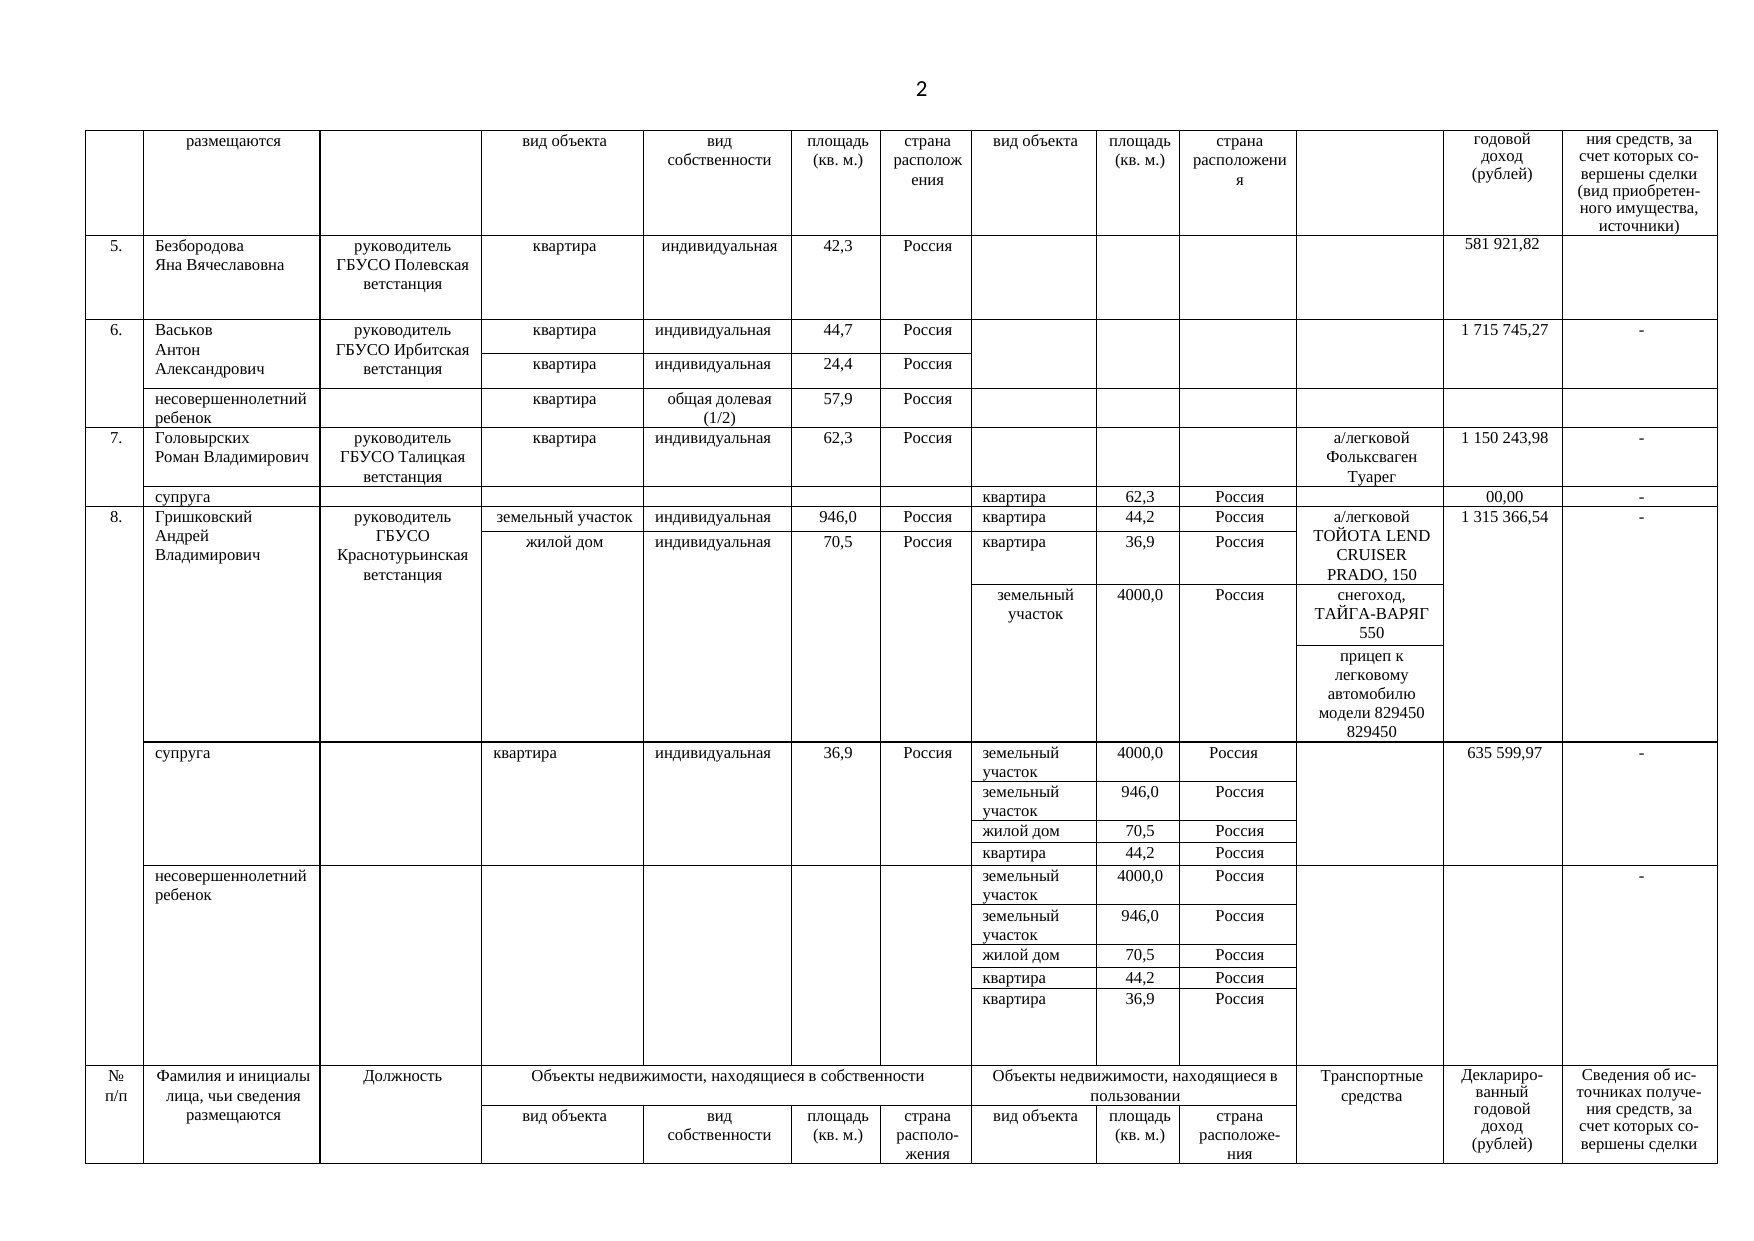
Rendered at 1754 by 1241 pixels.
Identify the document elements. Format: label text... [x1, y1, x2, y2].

table_cell [1297, 131, 1443, 234]
table_cell квартира [972, 989, 1096, 1065]
table_cell [1180, 236, 1296, 319]
table_cell Транспортные средства [1297, 1066, 1443, 1163]
table_cell квартира [482, 389, 643, 427]
table_cell 70,5 [1097, 821, 1179, 842]
table_cell [482, 487, 643, 506]
table_cell Россия [881, 507, 971, 531]
table_cell вид объекта [482, 131, 643, 234]
table_cell [1297, 236, 1443, 319]
table_cell [1444, 866, 1562, 1065]
table_cell 1 315 366,54 [1444, 507, 1562, 741]
table_cell 70,5 [792, 532, 880, 741]
table_cell земельный участок [482, 507, 643, 531]
table_cell Безбородова Яна Вячеславовна [144, 236, 319, 319]
table_cell 635 599,97 [1444, 743, 1562, 865]
table_cell руководитель ГБУСО Краснотурьинская ветстанция [321, 507, 481, 741]
table_cell Фамилия и инициалы лица, чьи сведения размещаются [144, 1066, 319, 1163]
table_cell 581 921,82 [1444, 236, 1562, 319]
table_cell [1097, 236, 1179, 319]
table_cell страна расположе-ния [1180, 1106, 1296, 1163]
table_cell 00,00 [1444, 487, 1562, 506]
table_cell Россия [1180, 945, 1296, 967]
table_cell Россия [1180, 532, 1296, 583]
table_cell 946,0 [792, 507, 880, 531]
table_cell Должность [321, 1066, 481, 1163]
table_cell квартира [482, 320, 643, 352]
table_cell - [1563, 428, 1717, 486]
table_cell площадь (кв. м.) [792, 1106, 880, 1163]
table_cell Россия [1180, 821, 1296, 842]
table_cell [482, 866, 643, 1065]
table_cell [792, 866, 880, 1065]
table_cell Россия [881, 320, 971, 352]
table_cell прицеп к легковому автомобилю модели 829450 829450 [1297, 646, 1443, 741]
table_cell Россия [1180, 507, 1296, 531]
table_cell Головырских Роман Владимирович [144, 428, 319, 486]
table_cell квартира [972, 968, 1096, 987]
table_cell вид собственности [644, 1106, 791, 1163]
table_cell 44,2 [1097, 507, 1179, 531]
table_cell Россия [881, 428, 971, 486]
table_cell - [1563, 320, 1717, 388]
table_cell квартира [972, 507, 1096, 531]
table_cell Россия [881, 236, 971, 319]
table_cell [86, 131, 143, 234]
table_cell несовершеннолетний ребенок [144, 866, 319, 1065]
table_cell - [1563, 507, 1717, 741]
table_cell [1297, 389, 1443, 427]
table_cell [1180, 320, 1296, 388]
table_cell земельный участок [972, 743, 1096, 781]
table_cell 70,5 [1097, 945, 1179, 967]
table_cell 62,3 [792, 428, 880, 486]
table_cell площадь (кв. м.) [1097, 1106, 1179, 1163]
table_cell Россия [881, 389, 971, 427]
table_cell индивидуальная [644, 320, 791, 352]
table_cell 24,4 [792, 354, 880, 388]
table_cell общая долевая (1/2) [644, 389, 791, 427]
table_cell квартира [482, 428, 643, 486]
table_cell [1297, 743, 1443, 865]
table_cell 4000,0 [1097, 866, 1179, 904]
table_cell руководитель ГБУСО Полевская ветстанция [321, 236, 481, 319]
table_cell 42,3 [792, 236, 880, 319]
table_cell [972, 389, 1096, 427]
table_cell 7. [86, 428, 143, 506]
table_cell [321, 487, 481, 506]
table_cell квартира [482, 236, 643, 319]
table_cell 946,0 [1097, 905, 1179, 944]
table_cell вид собственности [644, 131, 791, 234]
table_cell Россия [1180, 968, 1296, 987]
table_cell Россия [1180, 989, 1296, 1065]
table_cell индивидуальная [644, 354, 791, 388]
table_cell квартира [972, 487, 1096, 506]
table_cell несовершеннолетний ребенок [144, 389, 319, 427]
table_cell земельный участок [972, 585, 1096, 741]
table_cell жилой дом [972, 945, 1096, 967]
table_cell Россия [1180, 843, 1296, 865]
table_cell [972, 320, 1096, 388]
table_cell 8. [86, 507, 143, 1065]
table_cell земельный участок [972, 866, 1096, 904]
table_cell 57,9 [792, 389, 880, 427]
table_cell страна расположения [881, 131, 971, 234]
table_cell 36,9 [1097, 989, 1179, 1065]
table_cell 4000,0 [1097, 585, 1179, 741]
table_cell Россия [1180, 743, 1296, 781]
table_cell [1563, 389, 1717, 427]
table_cell [1563, 236, 1717, 319]
table_cell [644, 866, 791, 1065]
table_cell индивидуальная [644, 743, 791, 865]
table_cell квартира [482, 354, 643, 388]
table_cell индивидуальная [644, 532, 791, 741]
table_cell жилой дом [482, 532, 643, 741]
table_cell [1297, 487, 1443, 506]
table_cell страна располо-жения [881, 1106, 971, 1163]
table_cell 5. [86, 236, 143, 319]
table_cell Россия [881, 532, 971, 741]
table_cell квартира [972, 843, 1096, 865]
table_cell Россия [1180, 487, 1296, 506]
table_cell 62,3 [1097, 487, 1179, 506]
table_cell [1180, 389, 1296, 427]
table_cell Деклариро-ванный годовой доход (рублей) [1444, 1066, 1562, 1163]
table_cell руководитель ГБУСО Ирбитская ветстанция [321, 320, 481, 388]
table_cell Россия [1180, 782, 1296, 820]
table_cell Россия [1180, 905, 1296, 944]
table_cell 6. [86, 320, 143, 427]
table_cell земельный участок [972, 782, 1096, 820]
table_cell [321, 389, 481, 427]
table_cell площадь (кв. м.) [792, 131, 880, 234]
table_cell 1 150 243,98 [1444, 428, 1562, 486]
table_cell вид объекта [972, 131, 1096, 234]
table_cell [644, 487, 791, 506]
table_cell квартира [972, 532, 1096, 583]
table_cell 1 715 745,27 [1444, 320, 1562, 388]
table_cell № п/п [86, 1066, 143, 1163]
table_cell площадь (кв. м.) [1097, 131, 1179, 234]
table_cell супруга [144, 743, 319, 865]
table_cell 4000,0 [1097, 743, 1179, 781]
table_cell [1097, 389, 1179, 427]
table_cell [321, 131, 481, 234]
table_cell Объекты недвижимости, находящиеся в собственности [482, 1066, 971, 1104]
table_cell [1297, 320, 1443, 388]
table_cell жилой дом [972, 821, 1096, 842]
table_cell 44,2 [1097, 968, 1179, 987]
table_cell Россия [881, 354, 971, 388]
table_cell страна расположения [1180, 131, 1296, 234]
table_cell ния средств, за счет которых со-вершены сделки (вид приобретен-ного имущества, источники) [1563, 131, 1717, 234]
table_cell - [1563, 866, 1717, 1065]
table_cell Сведения об ис-точниках получе-ния средств, за счет которых со-вершены сделки [1563, 1066, 1717, 1163]
table_cell 44,2 [1097, 843, 1179, 865]
table_cell вид объекта [482, 1106, 643, 1163]
table_cell [972, 428, 1096, 486]
table_cell [321, 866, 481, 1065]
table_cell [1180, 428, 1296, 486]
table_cell 946,0 [1097, 782, 1179, 820]
table_cell индивидуальная [644, 236, 791, 319]
table_cell [321, 743, 481, 865]
table_cell 36,9 [792, 743, 880, 865]
table_cell Россия [1180, 585, 1296, 741]
table_cell [972, 236, 1096, 319]
table_cell - [1563, 487, 1717, 506]
table_cell 36,9 [1097, 532, 1179, 583]
table_cell [881, 866, 971, 1065]
table_cell - [1563, 743, 1717, 865]
table_cell индивидуальная [644, 428, 791, 486]
table_cell снегоход, ТАЙГА-ВАРЯГ 550 [1297, 585, 1443, 644]
table_cell Васьков Антон Александрович [144, 320, 319, 388]
table_cell а/легковой ТОЙОТА LEND CRUISER PRADO, 150 [1297, 507, 1443, 583]
table_cell вид объекта [972, 1106, 1096, 1163]
table_cell супруга [144, 487, 319, 506]
table_cell Россия [1180, 866, 1296, 904]
table_cell [792, 487, 880, 506]
table_cell земельный участок [972, 905, 1096, 944]
table_cell [1097, 320, 1179, 388]
table_cell [881, 487, 971, 506]
table_cell Объекты недвижимости, находящиеся в пользовании [972, 1066, 1296, 1104]
table_cell квартира [482, 743, 643, 865]
table_cell 44,7 [792, 320, 880, 352]
table_cell а/легковой Фольксваген Туарег [1297, 428, 1443, 486]
table_cell Россия [881, 743, 971, 865]
table_cell годовой доход (рублей) [1444, 131, 1562, 234]
table_cell руководитель ГБУСО Талицкая ветстанция [321, 428, 481, 486]
table_cell [1444, 389, 1562, 427]
table_cell размещаются [144, 131, 319, 234]
table_cell [1297, 866, 1443, 1065]
table_cell [1097, 428, 1179, 486]
table_cell Гришковский Андрей Владимирович [144, 507, 319, 741]
table_cell индивидуальная [644, 507, 791, 531]
